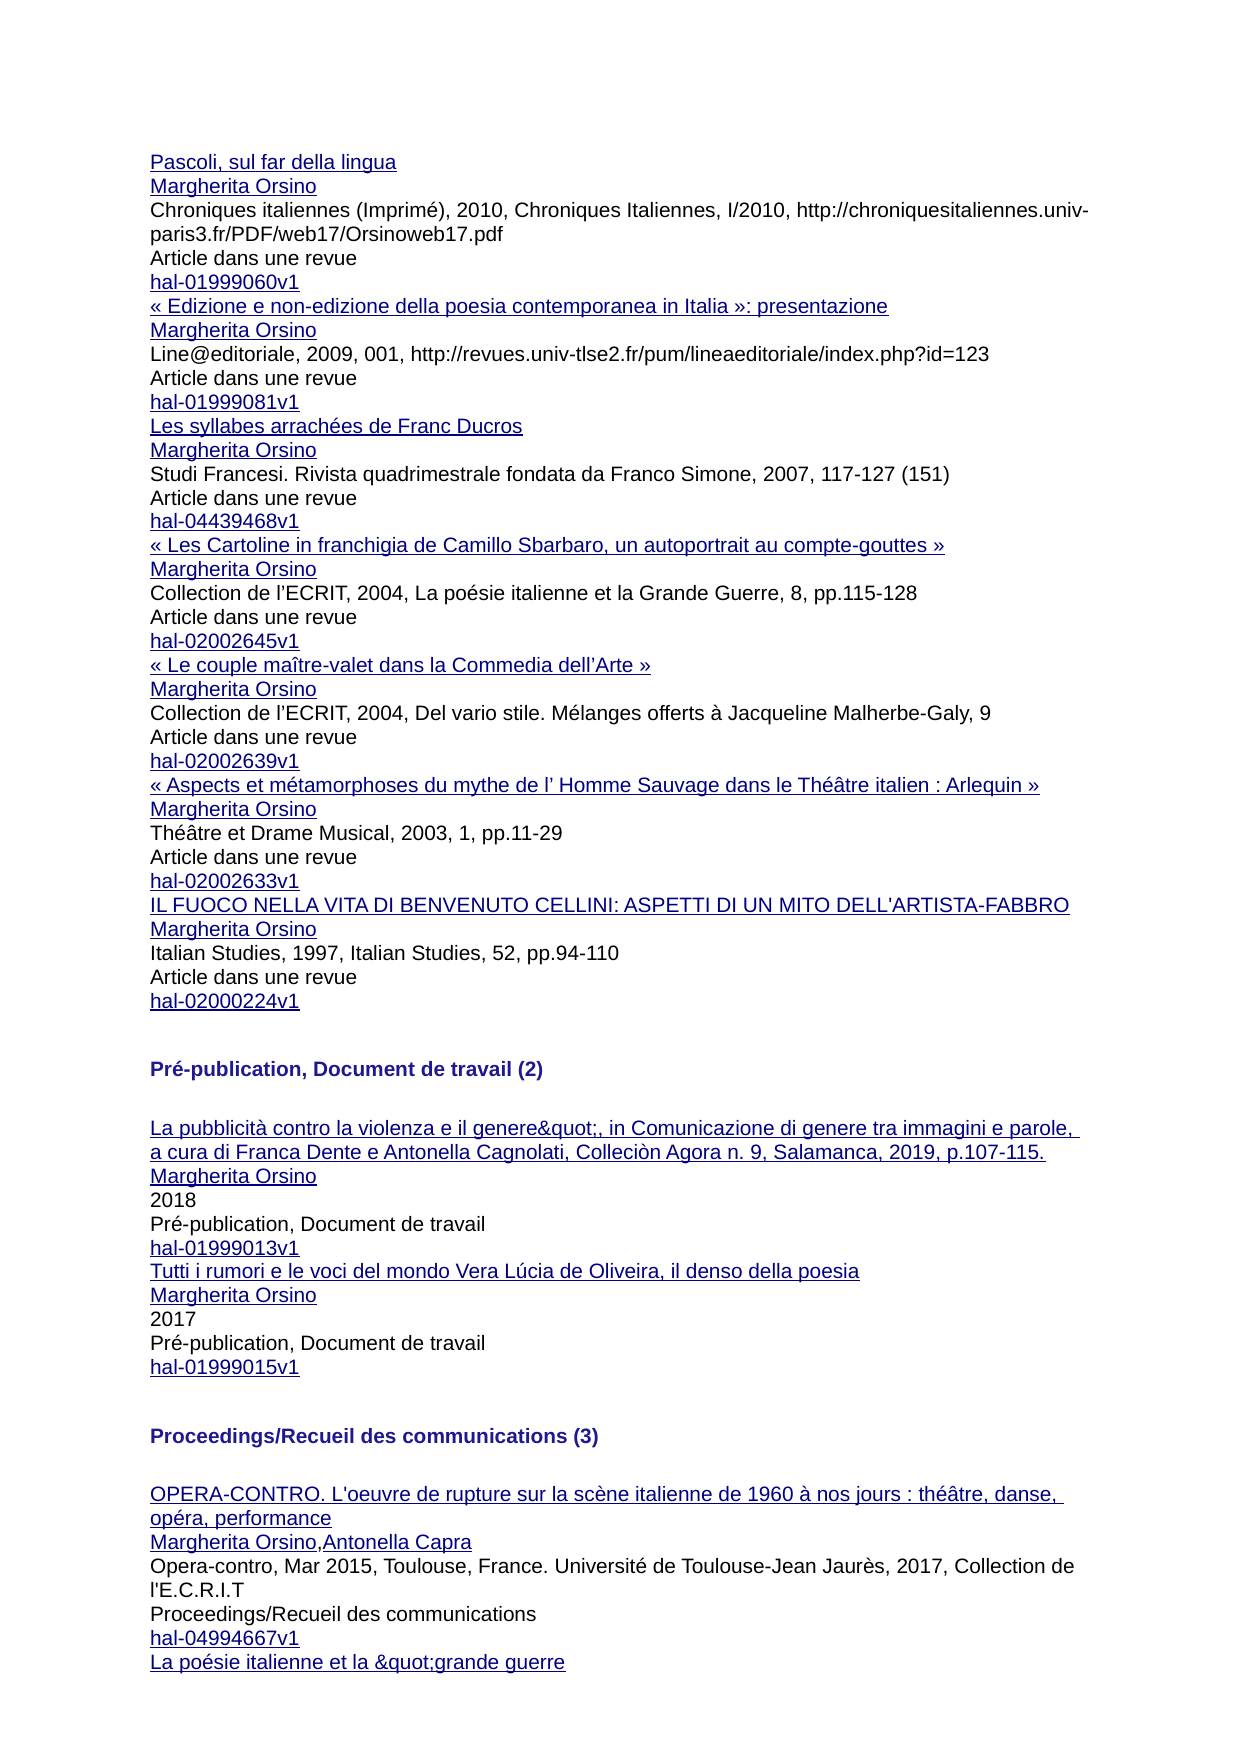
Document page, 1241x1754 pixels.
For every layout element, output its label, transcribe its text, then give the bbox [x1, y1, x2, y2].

table_cell Les syllabes arrachées de Franc Ducros Margherita Orsino Studi Francesi. Rivista quadrimestrale fondata da Franco Simone, 2007, 117-127 (151) Article dans une revue hal-04439468v1 [150, 414, 1090, 533]
table_header OPERA-CONTRO. L'oeuvre de rupture sur la scène italienne de 1960 à nos jours : théâtre, danse, opéra, performance Margherita Orsino,Antonella Capra Opera-contro, Mar 2015, Toulouse, France. Université de Toulouse-Jean Jaurès, 2017, Collection de l'E.C.R.I.T Proceedings/Recueil des communications hal-04994667v1 [150, 1482, 1090, 1650]
table_cell Pascoli, sul far della lingua Margherita Orsino Chroniques italiennes (Imprimé), 2010, Chroniques Italiennes, I/2010, http://chroniquesitaliennes.univ-paris3.fr/PDF/web17/Orsinoweb17.pdf Article dans une revue hal-01999060v1 [150, 150, 1090, 294]
subtitle Pré-publication, Document de travail (2) [150, 1057, 1090, 1081]
table_header La pubblicità contro la violenza e il genere&quot;, in Comunicazione di genere tra immagini e parole, a cura di Franca Dente e Antonella Cagnolati, Colleciòn Agora n. 9, Salamanca, 2019, p.107-115. Margherita Orsino 2018 Pré-publication, Document de travail hal-01999013v1 [150, 1116, 1090, 1259]
table_cell « Edizione e non-edizione della poesia contemporanea in Italia »: presentazione Margherita Orsino Line@editoriale, 2009, 001, http://revues.univ-tlse2.fr/pum/lineaeditoriale/index.php?id=123 Article dans une revue hal-01999081v1 [150, 294, 1090, 413]
table_cell « Le couple maître-valet dans la Commedia dell’Arte » Margherita Orsino Collection de l’ECRIT, 2004, Del vario stile. Mélanges offerts à Jacqueline Malherbe-Galy, 9 Article dans une revue hal-02002639v1 [150, 653, 1090, 773]
table_cell « Les Cartoline in franchigia de Camillo Sbarbaro, un autoportrait au compte-gouttes » Margherita Orsino Collection de l’ECRIT, 2004, La poésie italienne et la Grande Guerre, 8, pp.115-128 Article dans une revue hal-02002645v1 [150, 533, 1090, 653]
table_cell « Aspects et métamorphoses du mythe de l’ Homme Sauvage dans le Théâtre italien : Arlequin » Margherita Orsino Théâtre et Drame Musical, 2003, 1, pp.11-29 Article dans une revue hal-02002633v1 [150, 773, 1090, 893]
table_cell IL FUOCO NELLA VITA DI BENVENUTO CELLINI: ASPETTI DI UN MITO DELL'ARTISTA-FABBRO Margherita Orsino Italian Studies, 1997, Italian Studies, 52, pp.94-110 Article dans une revue hal-02000224v1 [150, 893, 1090, 1012]
subtitle Proceedings/Recueil des communications (3) [150, 1424, 1090, 1448]
table_cell La poésie italienne et la &quot;grande guerre [150, 1650, 1090, 1674]
table_cell Tutti i rumori e le voci del mondo Vera Lúcia de Oliveira, il denso della poesia Margherita Orsino 2017 Pré-publication, Document de travail hal-01999015v1 [150, 1259, 1090, 1379]
